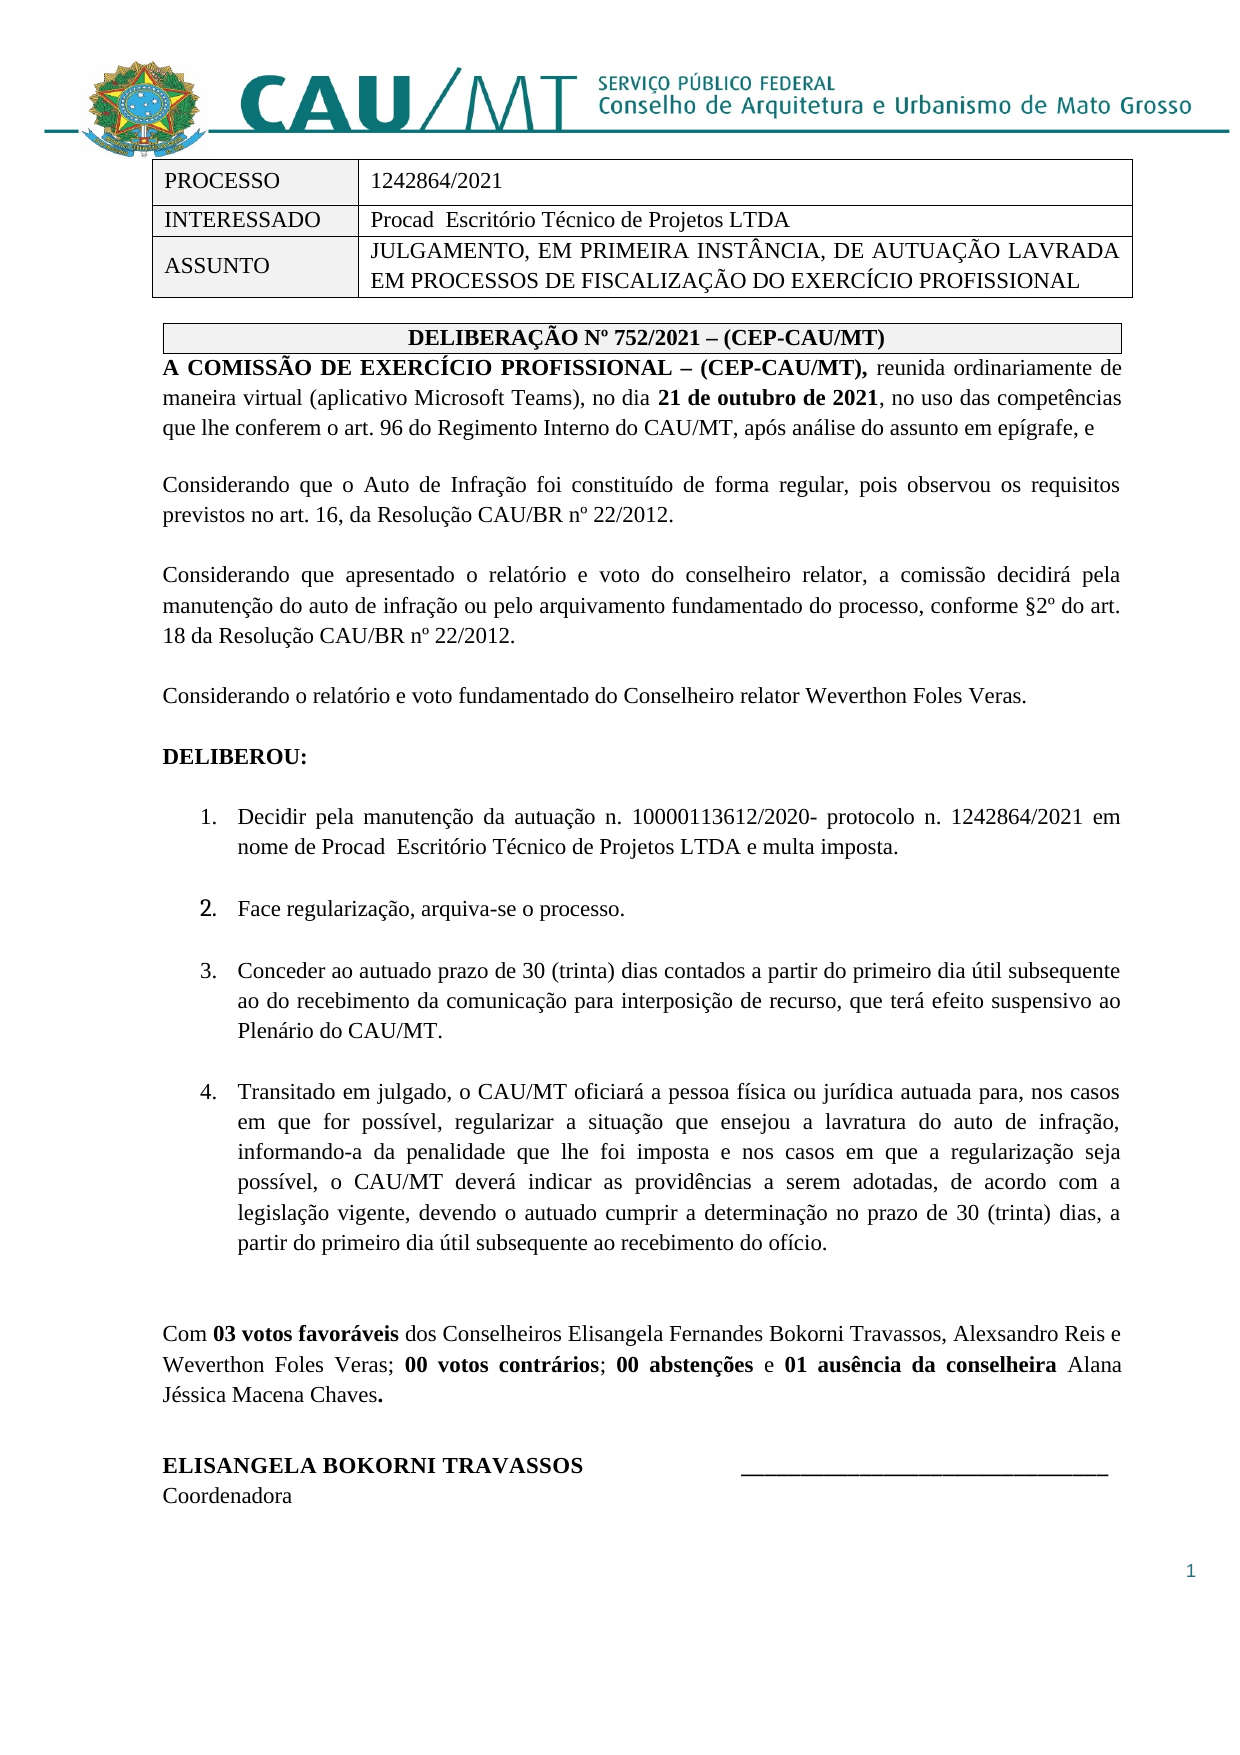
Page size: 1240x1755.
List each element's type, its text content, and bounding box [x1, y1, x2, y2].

text ELISANGELA BOKORNI TRAVASSOS _______________________________ [162, 1452, 1122, 1478]
text A COMISSÃO DE EXERCÍCIO PROFISSIONAL – (CEP-CAU/MT), reunida ordinariamente de maneira virtual (aplicativo Microsoft Teams), no dia 21 de outubro de 2021, no uso das competências que lhe conferem o art. 96 do Regimento Interno do CAU/MT, após análise do assunto em epígrafe, e [162, 354, 1122, 441]
text Coordenadora [162, 1482, 1122, 1508]
list Face regularização, arquiva-se o processo. [200, 894, 1122, 922]
list Conceder ao autuado prazo de 30 (trinta) dias contados a partir do primeiro dia útil subsequente ao do recebimento da comunicação para interposição de recurso, que terá efeito suspensivo ao Plenário do CAU/MT. [200, 957, 1122, 1044]
text Considerando que o Auto de Infração foi constituído de forma regular, pois observou os requisitos previstos no art. 16, da Resolução CAU/BR nº 22/2012. [162, 471, 1122, 527]
text Considerando que apresentado o relatório e voto do conselheiro relator, a comissão decidirá pela manutenção do auto de infração ou pelo arquivamento fundamentado do processo, conforme §2º do art. 18 da Resolução CAU/BR nº 22/2012. [162, 561, 1122, 648]
text Considerando o relatório e voto fundamentado do Conselheiro relator Weverthon Foles Veras. [162, 682, 1122, 709]
text DELIBEROU: [162, 743, 1122, 769]
list Transitado em julgado, o CAU/MT oficiará a pessoa física ou jurídica autuada para, nos casos em que for possível, regularizar a situação que ensejou a lavratura do auto de infração, informando-a da penalidade que lhe foi imposta e nos casos em que a regularização seja possível, o CAU/MT deverá indicar as providências a serem adotadas, de acordo com a legislação vigente, devendo o autuado cumprir a determinação no prazo de 30 (trinta) dias, a partir do primeiro dia útil subsequente ao recebimento do ofício. [200, 1078, 1122, 1255]
list Decidir pela manutenção da autuação n. 10000113612/2020- protocolo n. 1242864/2021 em nome de Procad Escritório Técnico de Projetos LTDA e multa imposta. [200, 803, 1122, 860]
text Com 03 votos favoráveis dos Conselheiros Elisangela Fernandes Bokorni Travassos, Alexsandro Reis e Weverthon Foles Veras; 00 votos contrários; 00 abstenções e 01 ausência da conselheira Alana Jéssica Macena Chaves. [162, 1321, 1122, 1407]
